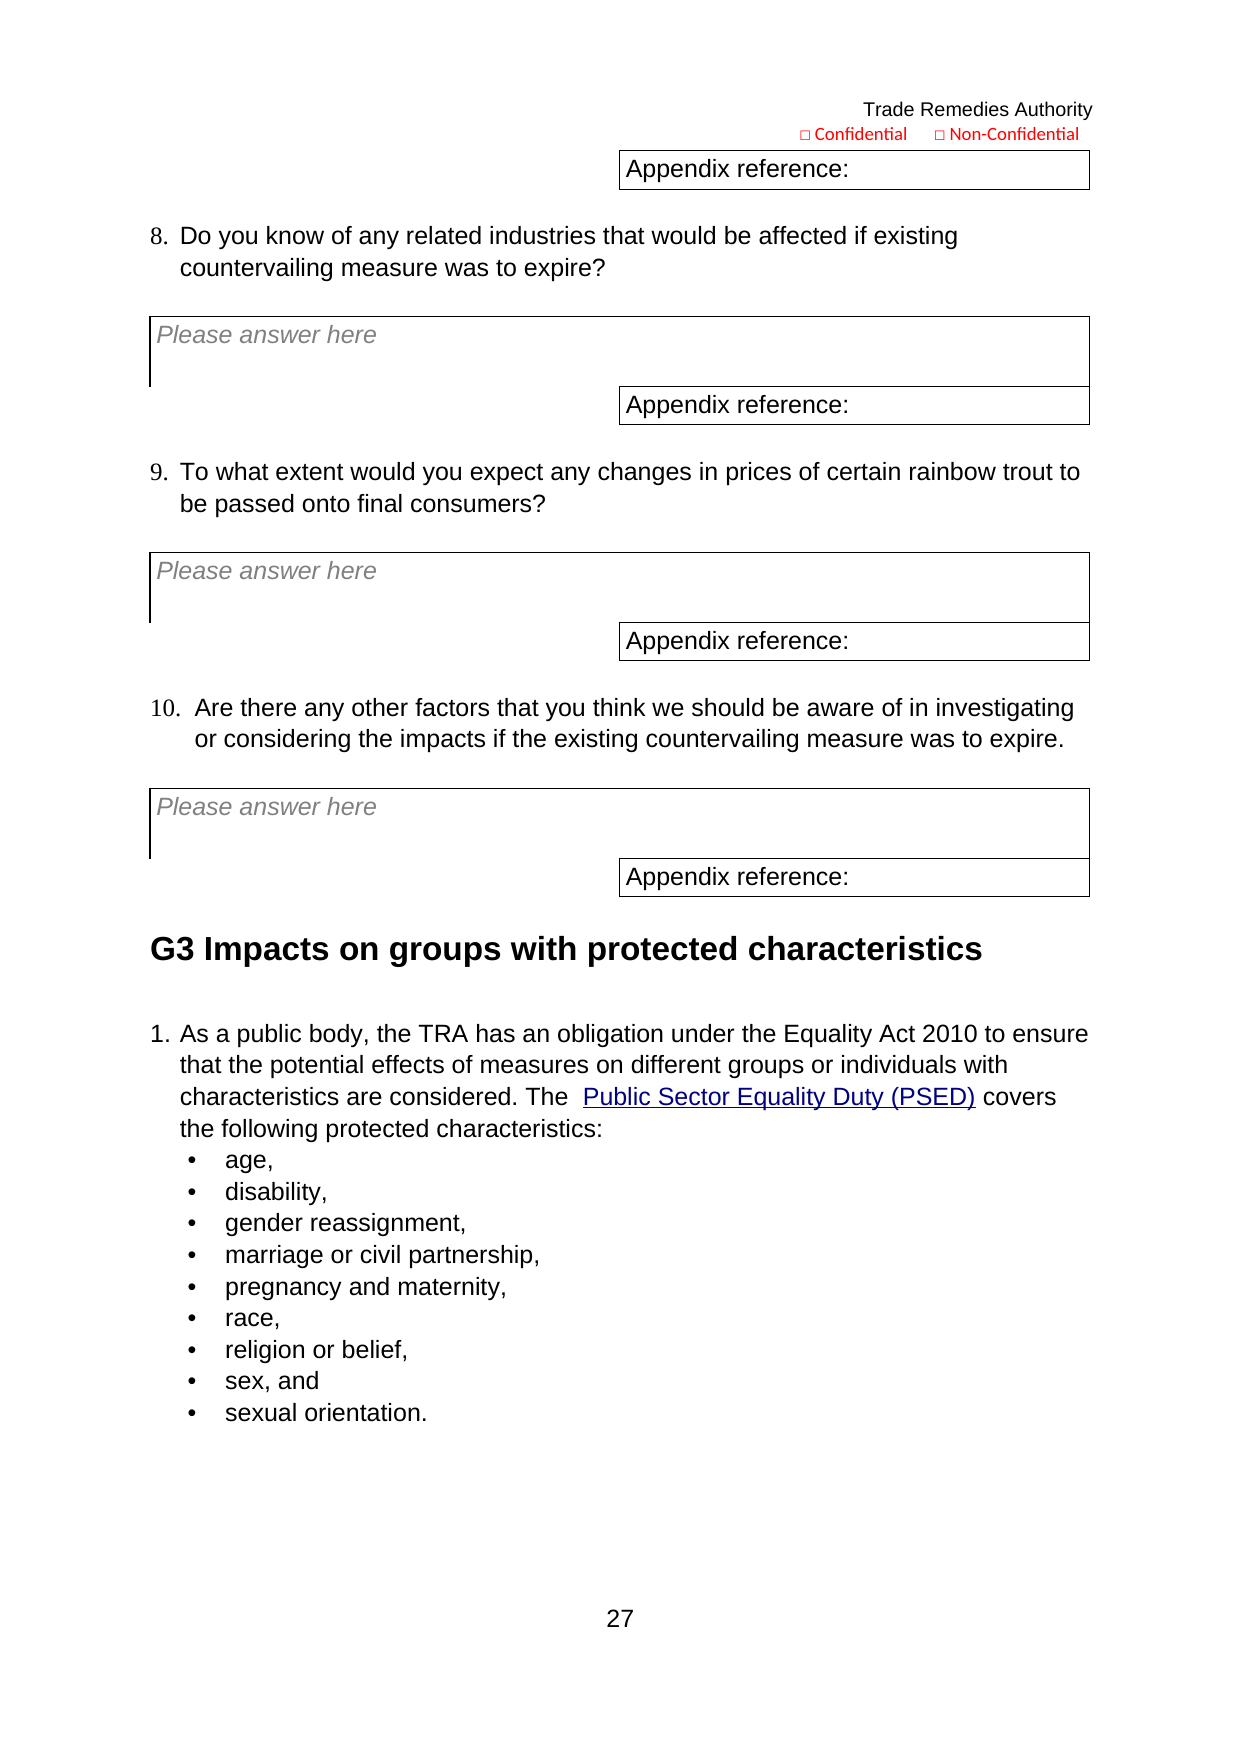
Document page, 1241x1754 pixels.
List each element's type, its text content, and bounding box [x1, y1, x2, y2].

list pregnancy and maternity, [187, 1271, 1090, 1300]
list disability, [187, 1177, 1090, 1206]
list race, [187, 1303, 1090, 1332]
list sexual orientation. [187, 1398, 1090, 1426]
table_cell Appendix reference: [620, 859, 1089, 896]
table_header Please answer here [151, 317, 1089, 386]
list religion or belief, [187, 1334, 1090, 1363]
list age, [187, 1145, 1090, 1174]
table_cell Appendix reference: [620, 623, 1089, 660]
table_header Please answer here [151, 553, 1089, 622]
list As a public body, the TRA has an obligation under the Equality Act 2010 to ensure that the potential effects of measures on different groups or individuals with characteristics are considered. The Public Sector Equality Duty (PSED) covers the following protected characteristics: [150, 1019, 1090, 1142]
list sex, and [187, 1366, 1090, 1395]
subtitle G3 Impacts on groups with protected characteristics [150, 928, 1090, 967]
list gender reassignment, [187, 1208, 1090, 1237]
table_cell [150, 151, 619, 188]
table_cell Appendix reference: [620, 151, 1089, 188]
table_cell Appendix reference: [620, 387, 1089, 424]
list marriage or civil partnership, [187, 1240, 1090, 1269]
table_cell [150, 859, 619, 896]
list Are there any other factors that you think we should be aware of in investigating or considering the impacts if the existing countervailing measure was to expire. [150, 693, 1090, 753]
table_cell [150, 623, 619, 660]
table_header Please answer here [151, 789, 1089, 857]
table_cell [150, 387, 619, 424]
list To what extent would you expect any changes in prices of certain rainbow trout to be passed onto final consumers? [150, 457, 1090, 517]
list Do you know of any related industries that would be affected if existing countervailing measure was to expire? [150, 221, 1090, 281]
